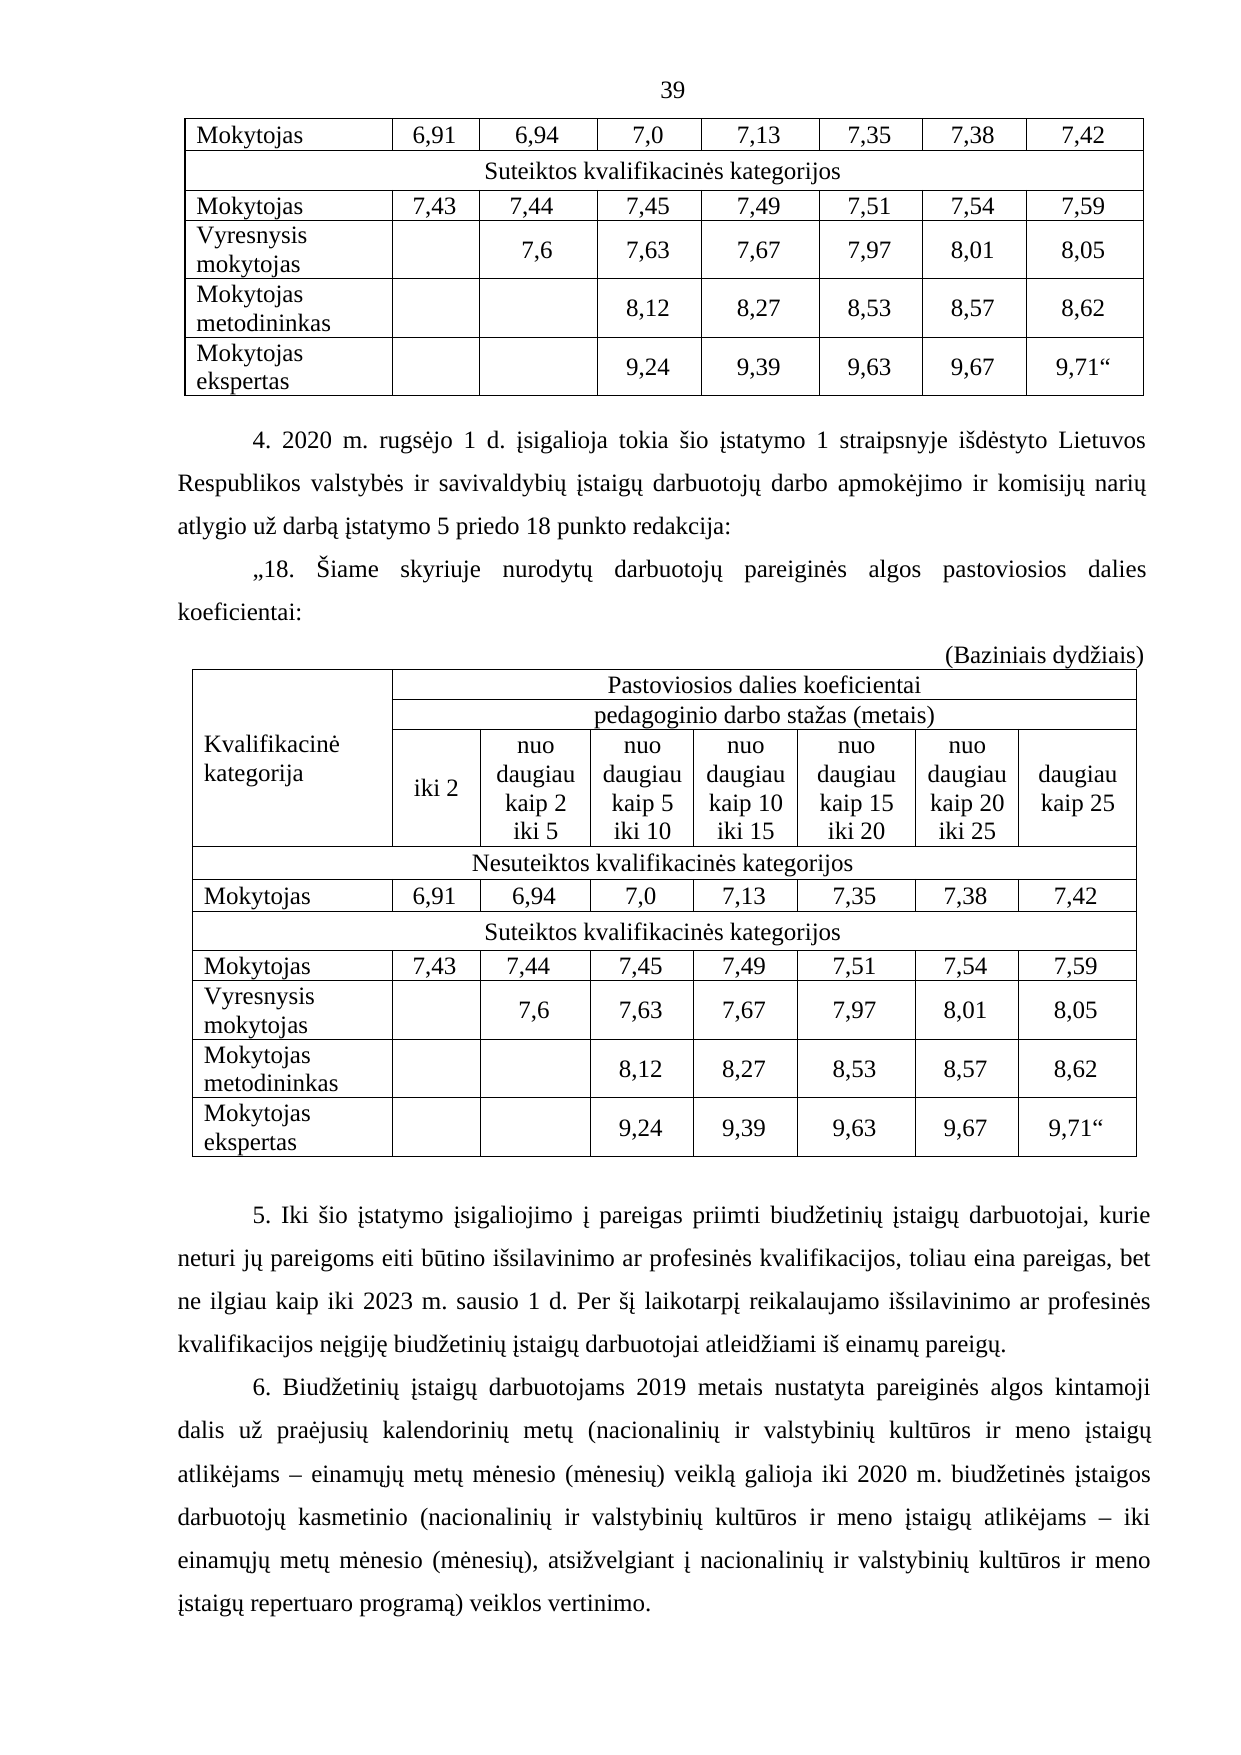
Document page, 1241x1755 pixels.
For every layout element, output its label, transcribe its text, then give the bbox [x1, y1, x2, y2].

table_cell 8,57 [923, 279, 1026, 337]
table_cell 7,42 [1027, 119, 1143, 150]
table_cell [480, 338, 597, 395]
table_cell 8,62 [1027, 279, 1143, 337]
table_cell 7,45 [598, 191, 701, 219]
table_cell [481, 1098, 590, 1156]
table_cell 7,0 [598, 119, 701, 150]
table_cell Mokytojas metodininkas [186, 279, 392, 337]
table_cell [480, 279, 597, 337]
table_cell 7,43 [393, 951, 480, 980]
table_cell Vyresnysis mokytojas [193, 981, 392, 1039]
table_cell 9,39 [702, 338, 819, 395]
table_cell 8,05 [1027, 221, 1143, 278]
table_cell nuo daugiau kaip 5 iki 10 [591, 730, 693, 846]
table_cell 6,91 [393, 119, 479, 150]
table_cell 7,13 [702, 119, 819, 150]
table_cell Suteiktos kvalifikacinės kategorijos [193, 912, 1136, 950]
table_cell nuo daugiau kaip 10 iki 15 [694, 730, 797, 846]
table_cell 7,44 [481, 951, 590, 980]
table_cell 7,59 [1027, 191, 1143, 219]
table_cell 7,45 [591, 951, 693, 980]
table_cell Mokytojas metodininkas [193, 1040, 392, 1097]
table_cell 7,6 [480, 221, 597, 278]
table_cell 9,39 [694, 1098, 797, 1156]
table_cell 6,94 [481, 880, 590, 911]
table_cell 6,91 [393, 880, 480, 911]
table_cell Suteiktos kvalifikacinės kategorijos [186, 151, 1143, 190]
table_header Pastoviosios dalies koeficientai [393, 670, 1136, 699]
table_cell 8,53 [798, 1040, 915, 1097]
table_cell 8,27 [694, 1040, 797, 1097]
table_cell 7,49 [694, 951, 797, 980]
table_cell nuo daugiau kaip 20 iki 25 [916, 730, 1018, 846]
table_cell 7,51 [820, 191, 922, 219]
table_cell Vyresnysis mokytojas [186, 221, 392, 278]
table_cell 8,27 [702, 279, 819, 337]
table_cell [393, 338, 479, 395]
text „18. Šiame skyriuje nurodytų darbuotojų pareiginės algos pastoviosios dalies koeficientai: [177, 554, 1147, 626]
table_cell 7,0 [591, 880, 693, 911]
table_cell 7,97 [820, 221, 922, 278]
table_cell nuo daugiau kaip 15 iki 20 [798, 730, 915, 846]
table_cell 7,63 [591, 981, 693, 1039]
text (Baziniais dydžiais) [177, 641, 1147, 669]
table_cell 7,67 [694, 981, 797, 1039]
table_cell 9,67 [916, 1098, 1018, 1156]
table_cell 7,59 [1019, 951, 1136, 980]
table_cell 6,94 [480, 119, 597, 150]
table_cell 9,24 [598, 338, 701, 395]
table_cell [393, 1040, 480, 1097]
table_cell 9,24 [591, 1098, 693, 1156]
table_cell 8,12 [591, 1040, 693, 1097]
table_cell Mokytojas [186, 119, 392, 150]
table_cell 9,71“ [1027, 338, 1143, 395]
table_cell Mokytojas ekspertas [186, 338, 392, 395]
table_cell 7,97 [798, 981, 915, 1039]
table_cell 8,12 [598, 279, 701, 337]
table_cell 9,71“ [1019, 1098, 1136, 1156]
table_cell 8,62 [1019, 1040, 1136, 1097]
table_cell 7,49 [702, 191, 819, 219]
table_cell 7,44 [480, 191, 597, 219]
table_cell 7,35 [798, 880, 915, 911]
text 5. Iki šio įstatymo įsigaliojimo į pareigas priimti biudžetinių įstaigų darbuotojai, kurie neturi jų pareigoms eiti būtino išsilavinimo ar profesinės kvalifikacijos, toliau eina pareigas, bet ne ilgiau kaip iki 2023 m. sausio 1 d. Per šį laikotarpį reikalaujamo išsilavinimo ar profesinės kvalifikacijos neįgiję biudžetinių įstaigų darbuotojai atleidžiami iš einamų pareigų. [177, 1200, 1152, 1358]
table_cell 7,54 [916, 951, 1018, 980]
table_cell 7,54 [923, 191, 1026, 219]
table_cell Mokytojas ekspertas [193, 1098, 392, 1156]
table_cell Mokytojas [193, 880, 392, 911]
table_cell [393, 279, 479, 337]
table_cell nuo daugiau kaip 2 iki 5 [481, 730, 590, 846]
table_cell Nesuteiktos kvalifikacinės kategorijos [193, 847, 1136, 879]
table_cell 8,01 [916, 981, 1018, 1039]
table_cell iki 2 [393, 730, 480, 846]
table_cell 9,63 [798, 1098, 915, 1156]
table_cell Mokytojas [193, 951, 392, 980]
table_cell 7,67 [702, 221, 819, 278]
table_cell 7,43 [393, 191, 479, 219]
table_cell 7,51 [798, 951, 915, 980]
table_header Kvalifikacinė kategorija [193, 670, 392, 846]
table_cell [393, 221, 479, 278]
text 4. 2020 m. rugsėjo 1 d. įsigalioja tokia šio įstatymo 1 straipsnyje išdėstyto Lietuvos Respublikos valstybės ir savivaldybių įstaigų darbuotojų darbo apmokėjimo ir komisijų narių atlygio už darbą įstatymo 5 priedo 18 punkto redakcija: [177, 425, 1147, 540]
table_cell 7,63 [598, 221, 701, 278]
table_cell [481, 1040, 590, 1097]
table_cell 7,6 [481, 981, 590, 1039]
table_cell 9,67 [923, 338, 1026, 395]
table_cell 8,05 [1019, 981, 1136, 1039]
table_cell 7,35 [820, 119, 922, 150]
table_cell [393, 1098, 480, 1156]
table_cell daugiau kaip 25 [1019, 730, 1136, 846]
table_cell 8,01 [923, 221, 1026, 278]
table_cell 7,38 [923, 119, 1026, 150]
table_cell 9,63 [820, 338, 922, 395]
table_cell 7,13 [694, 880, 797, 911]
table_cell pedagoginio darbo stažas (metais) [393, 700, 1136, 729]
table_cell 7,38 [916, 880, 1018, 911]
text 6. Biudžetinių įstaigų darbuotojams 2019 metais nustatyta pareiginės algos kintamoji dalis už praėjusių kalendorinių metų (nacionalinių ir valstybinių kultūros ir meno įstaigų atlikėjams – einamųjų metų mėnesio (mėnesių) veiklą galioja iki 2020 m. biudžetinės įstaigos darbuotojų kasmetinio (nacionalinių ir valstybinių kultūros ir meno įstaigų atlikėjams – iki einamųjų metų mėnesio (mėnesių), atsižvelgiant į nacionalinių ir valstybinių kultūros ir meno įstaigų repertuaro programą) veiklos vertinimo. [177, 1372, 1152, 1617]
table_cell [393, 981, 480, 1039]
table_cell 8,53 [820, 279, 922, 337]
table_cell 7,42 [1019, 880, 1136, 911]
table_cell 8,57 [916, 1040, 1018, 1097]
table_cell Mokytojas [186, 191, 392, 219]
